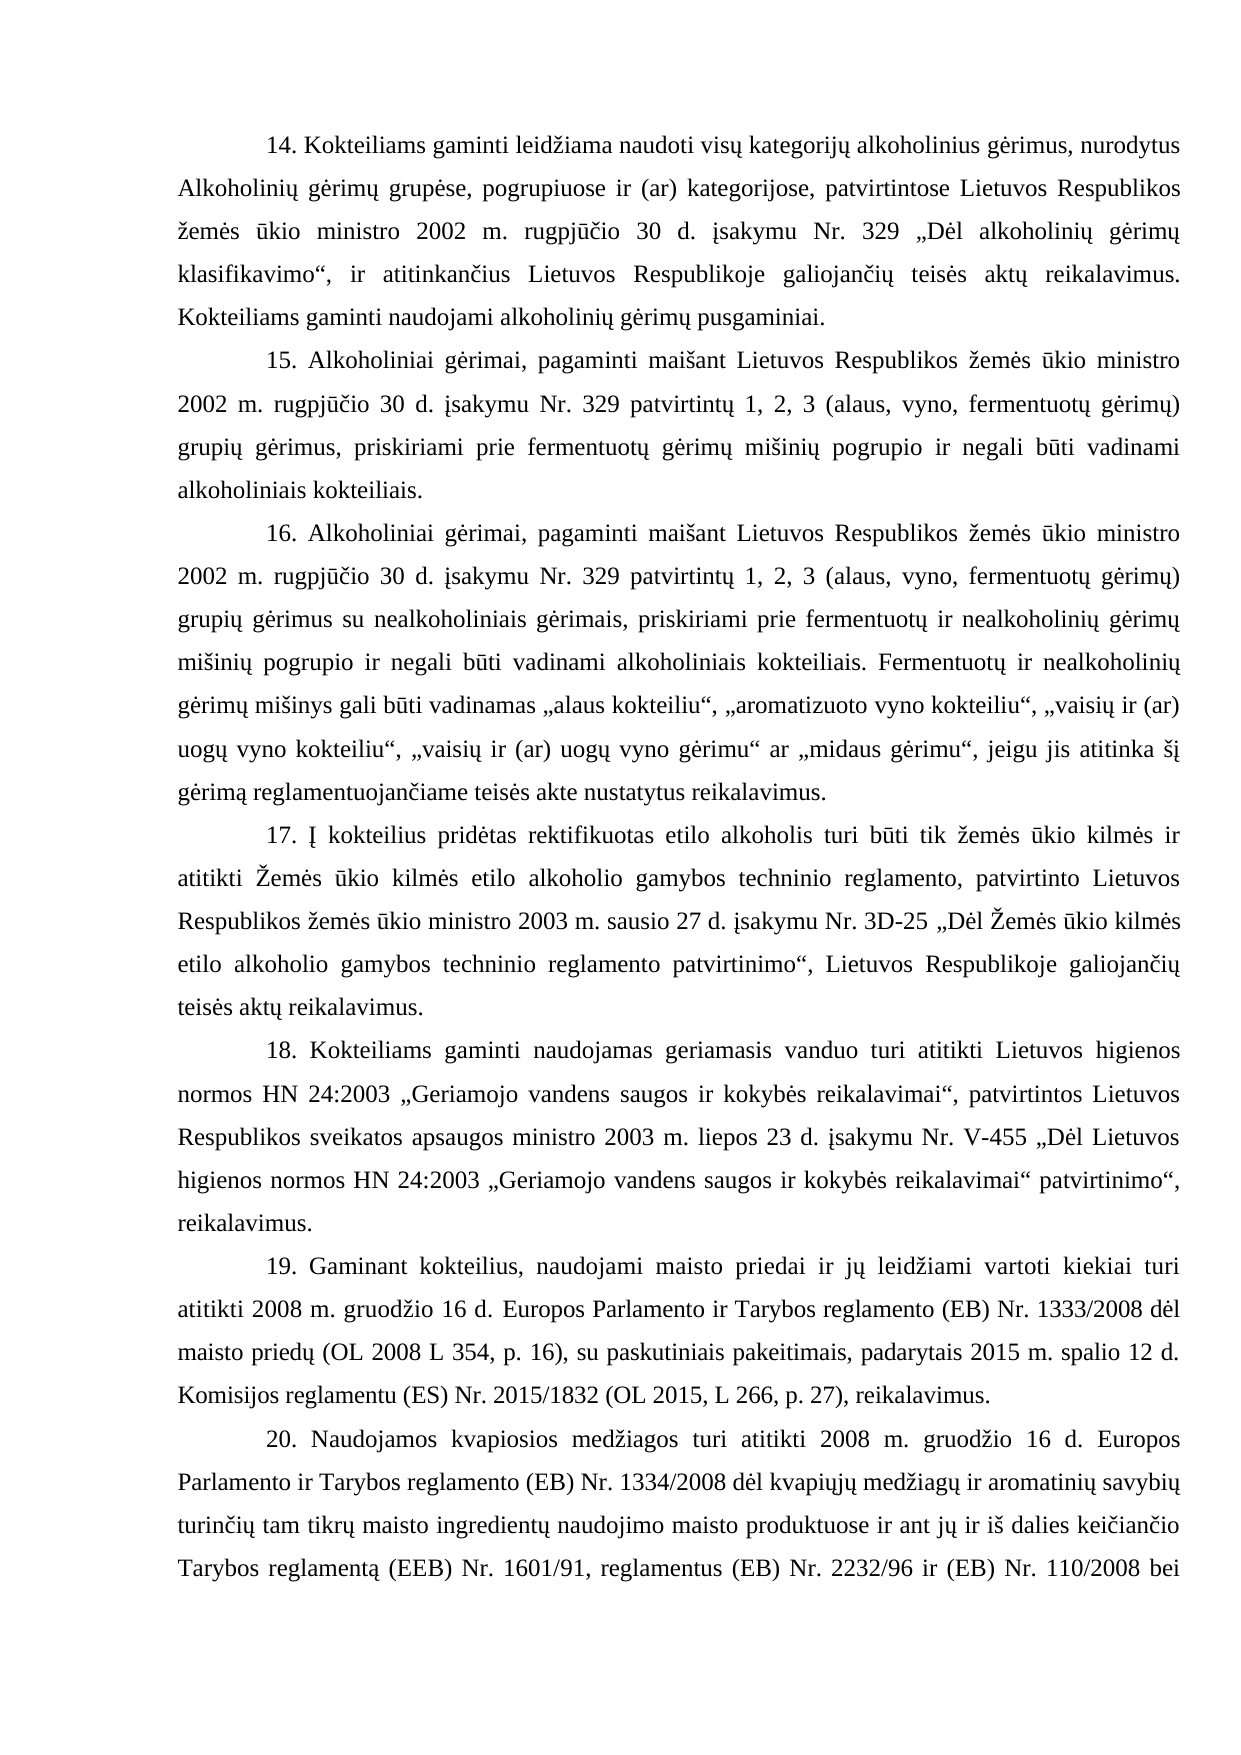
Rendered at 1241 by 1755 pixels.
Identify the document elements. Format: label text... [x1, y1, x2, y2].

text 16. Alkoholiniai gėrimai, pagaminti maišant Lietuvos Respublikos žemės ūkio ministro 2002 m. rugpjūčio 30 d. įsakymu Nr. 329 patvirtintų 1, 2, 3 (alaus, vyno, fermentuotų gėrimų) grupių gėrimus su nealkoholiniais gėrimais, priskiriami prie fermentuotų ir nealkoholinių gėrimų mišinių pogrupio ir negali būti vadinami alkoholiniais kokteiliais. Fermentuotų ir nealkoholinių gėrimų mišinys gali būti vadinamas „alaus kokteiliu“, „aromatizuoto vyno kokteiliu“, „vaisių ir (ar) uogų vyno kokteiliu“, „vaisių ir (ar) uogų vyno gėrimu“ ar „midaus gėrimu“, jeigu jis atitinka šį gėrimą reglamentuojančiame teisės akte nustatytus reikalavimus. [177, 518, 1181, 806]
text 14. Kokteiliams gaminti leidžiama naudoti visų kategorijų alkoholinius gėrimus, nurodytus Alkoholinių gėrimų grupėse, pogrupiuose ir (ar) kategorijose, patvirtintose Lietuvos Respublikos žemės ūkio ministro 2002 m. rugpjūčio 30 d. įsakymu Nr. 329 „Dėl alkoholinių gėrimų klasifikavimo“, ir atitinkančius Lietuvos Respublikoje galiojančių teisės aktų reikalavimus. Kokteiliams gaminti naudojami alkoholinių gėrimų pusgaminiai. [177, 130, 1181, 331]
text 17. Į kokteilius pridėtas rektifikuotas etilo alkoholis turi būti tik žemės ūkio kilmės ir atitikti Žemės ūkio kilmės etilo alkoholio gamybos techninio reglamento, patvirtinto Lietuvos Respublikos žemės ūkio ministro 2003 m. sausio 27 d. įsakymu Nr. 3D-25 „Dėl Žemės ūkio kilmės etilo alkoholio gamybos techninio reglamento patvirtinimo“, Lietuvos Respublikoje galiojančių teisės aktų reikalavimus. [177, 820, 1181, 1021]
text 19. Gaminant kokteilius, naudojami maisto priedai ir jų leidžiami vartoti kiekiai turi atitikti 2008 m. gruodžio 16 d. Europos Parlamento ir Tarybos reglamento (EB) Nr. 1333/2008 dėl maisto priedų (OL 2008 L 354, p. 16), su paskutiniais pakeitimais, padarytais 2015 m. spalio 12 d. Komisijos reglamentu (ES) Nr. 2015/1832 (OL 2015, L 266, p. 27), reikalavimus. [177, 1251, 1181, 1409]
text 15. Alkoholiniai gėrimai, pagaminti maišant Lietuvos Respublikos žemės ūkio ministro 2002 m. rugpjūčio 30 d. įsakymu Nr. 329 patvirtintų 1, 2, 3 (alaus, vyno, fermentuotų gėrimų) grupių gėrimus, priskiriami prie fermentuotų gėrimų mišinių pogrupio ir negali būti vadinami alkoholiniais kokteiliais. [177, 346, 1181, 504]
text 20. Naudojamos kvapiosios medžiagos turi atitikti 2008 m. gruodžio 16 d. Europos Parlamento ir Tarybos reglamento (EB) Nr. 1334/2008 dėl kvapiųjų medžiagų ir aromatinių savybių turinčių tam tikrų maisto ingredientų naudojimo maisto produktuose ir ant jų ir iš dalies keičiančio Tarybos reglamentą (EEB) Nr. 1601/91, reglamentus (EB) Nr. 2232/96 ir (EB) Nr. 110/2008 bei [177, 1424, 1181, 1582]
text 18. Kokteiliams gaminti naudojamas geriamasis vanduo turi atitikti Lietuvos higienos normos HN 24:2003 „Geriamojo vandens saugos ir kokybės reikalavimai“, patvirtintos Lietuvos Respublikos sveikatos apsaugos ministro 2003 m. liepos 23 d. įsakymu Nr. V-455 „Dėl Lietuvos higienos normos HN 24:2003 „Geriamojo vandens saugos ir kokybės reikalavimai“ patvirtinimo“, reikalavimus. [177, 1036, 1181, 1237]
